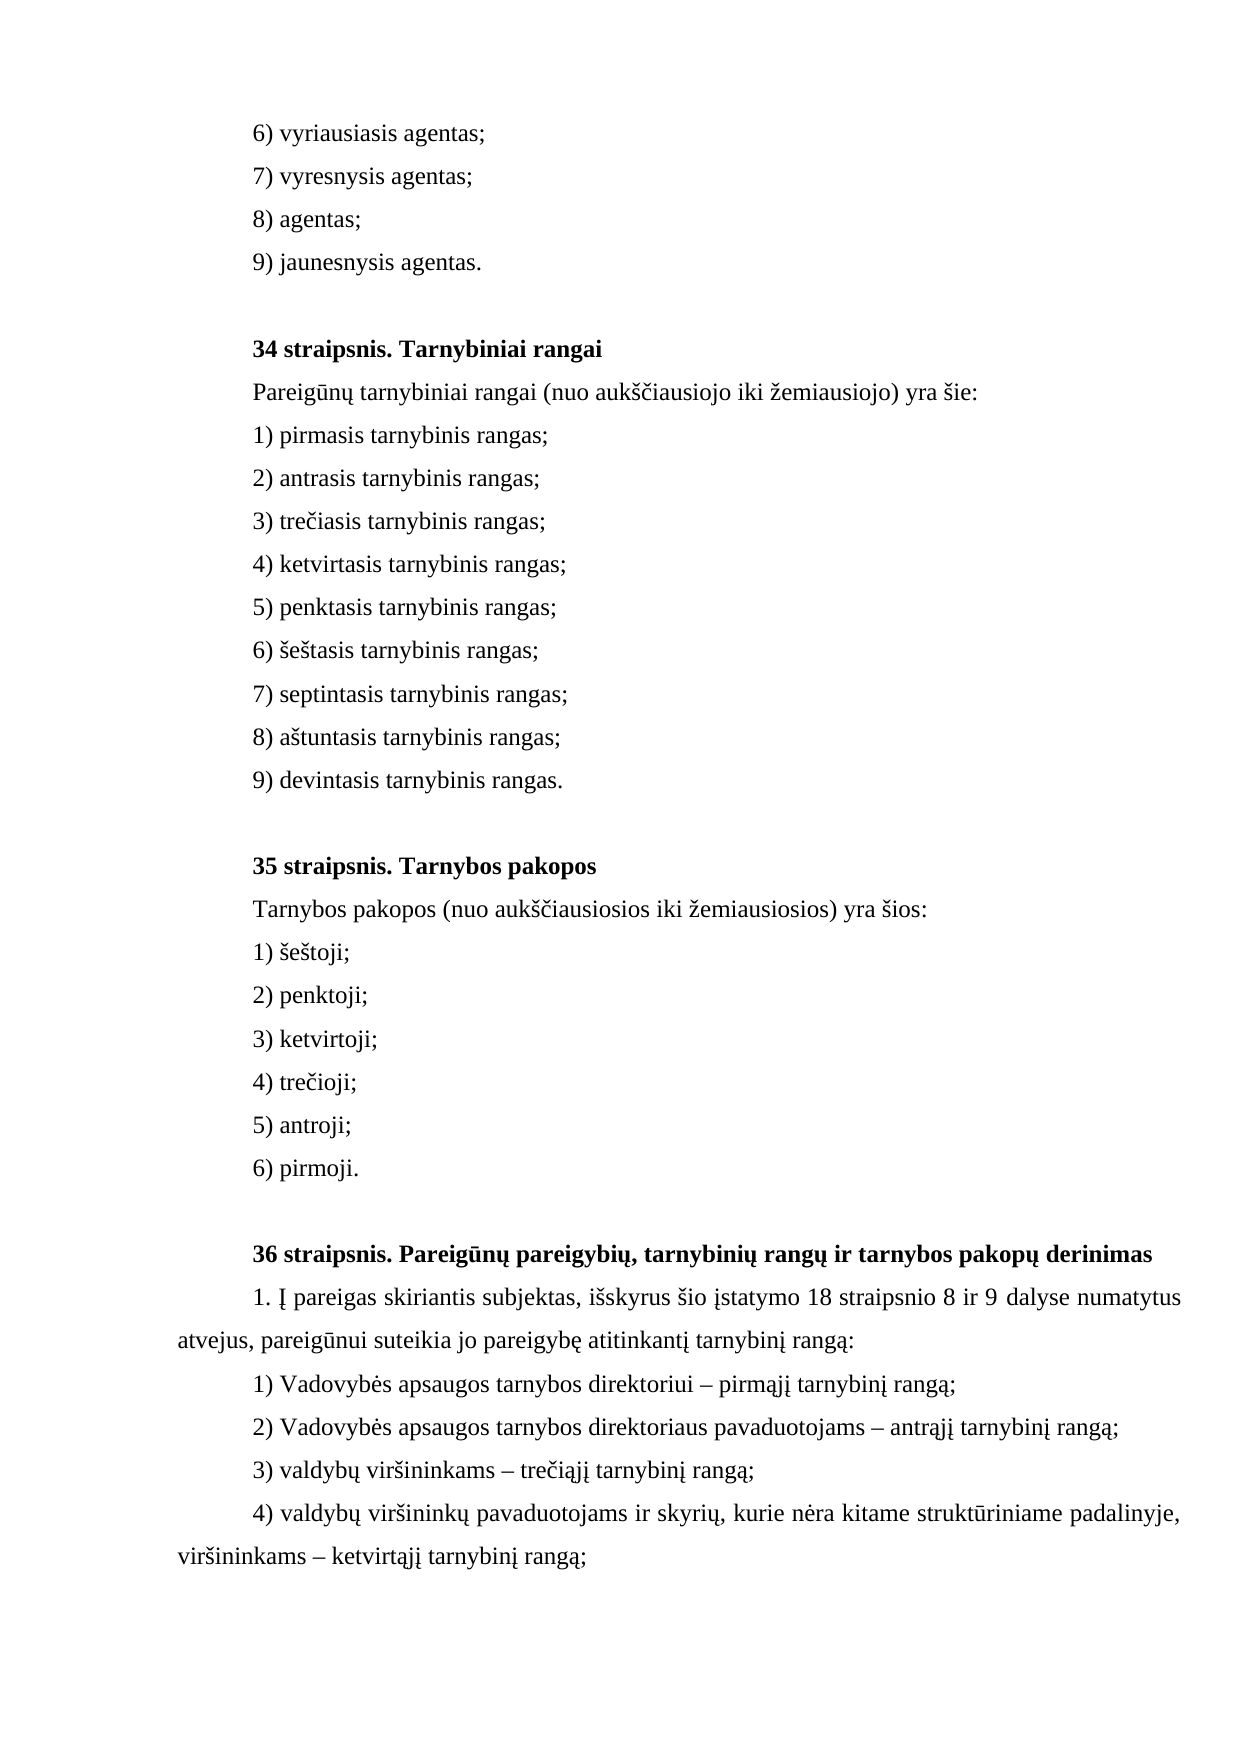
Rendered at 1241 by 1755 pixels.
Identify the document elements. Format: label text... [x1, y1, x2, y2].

text 3) ketvirtoji; [177, 1024, 1181, 1052]
text 8) aštuntasis tarnybinis rangas; [177, 722, 1181, 751]
text 1. Į pareigas skiriantis subjektas, išskyrus šio įstatymo 18 straipsnio 8 ir 9 dalyse numatytus atvejus, pareigūnui suteikia jo pareigybę atitinkantį tarnybinį rangą: [177, 1282, 1181, 1354]
text 5) antroji; [177, 1110, 1181, 1139]
text 4) valdybų viršininkų pavaduotojams ir skyrių, kurie nėra kitame struktūriniame padalinyje, viršininkams – ketvirtąjį tarnybinį rangą; [177, 1498, 1181, 1570]
text 8) agentas; [177, 204, 1181, 233]
text 6) šeštasis tarnybinis rangas; [177, 636, 1181, 664]
text Tarnybos pakopos (nuo aukščiausiosios iki žemiausiosios) yra šios: [177, 894, 1181, 923]
text 1) šeštoji; [177, 937, 1181, 966]
text 6) vyriausiasis agentas; [177, 118, 1181, 147]
text 4) trečioji; [177, 1067, 1181, 1096]
text 9) devintasis tarnybinis rangas. [177, 765, 1181, 794]
text 6) pirmoji. [177, 1153, 1181, 1182]
text 3) trečiasis tarnybinis rangas; [177, 506, 1181, 535]
text 7) septintasis tarnybinis rangas; [177, 679, 1181, 707]
text 2) Vadovybės apsaugos tarnybos direktoriaus pavaduotojams – antrąjį tarnybinį rangą; [177, 1412, 1181, 1441]
text 3) valdybų viršininkams – trečiąjį tarnybinį rangą; [177, 1455, 1181, 1484]
text 2) antrasis tarnybinis rangas; [177, 463, 1181, 492]
text 35 straipsnis. Tarnybos pakopos [177, 851, 1181, 880]
text 36 straipsnis. Pareigūnų pareigybių, tarnybinių rangų ir tarnybos pakopų derinimas [177, 1239, 1181, 1268]
text 5) penktasis tarnybinis rangas; [177, 592, 1181, 621]
text 1) pirmasis tarnybinis rangas; [177, 420, 1181, 449]
text 4) ketvirtasis tarnybinis rangas; [177, 549, 1181, 578]
text 2) penktoji; [177, 981, 1181, 1009]
text Pareigūnų tarnybiniai rangai (nuo aukščiausiojo iki žemiausiojo) yra šie: [177, 377, 1181, 406]
text 7) vyresnysis agentas; [177, 161, 1181, 190]
text 1) Vadovybės apsaugos tarnybos direktoriui – pirmąjį tarnybinį rangą; [177, 1369, 1181, 1397]
text 9) jaunesnysis agentas. [177, 247, 1181, 276]
text 34 straipsnis. Tarnybiniai rangai [177, 334, 1181, 362]
